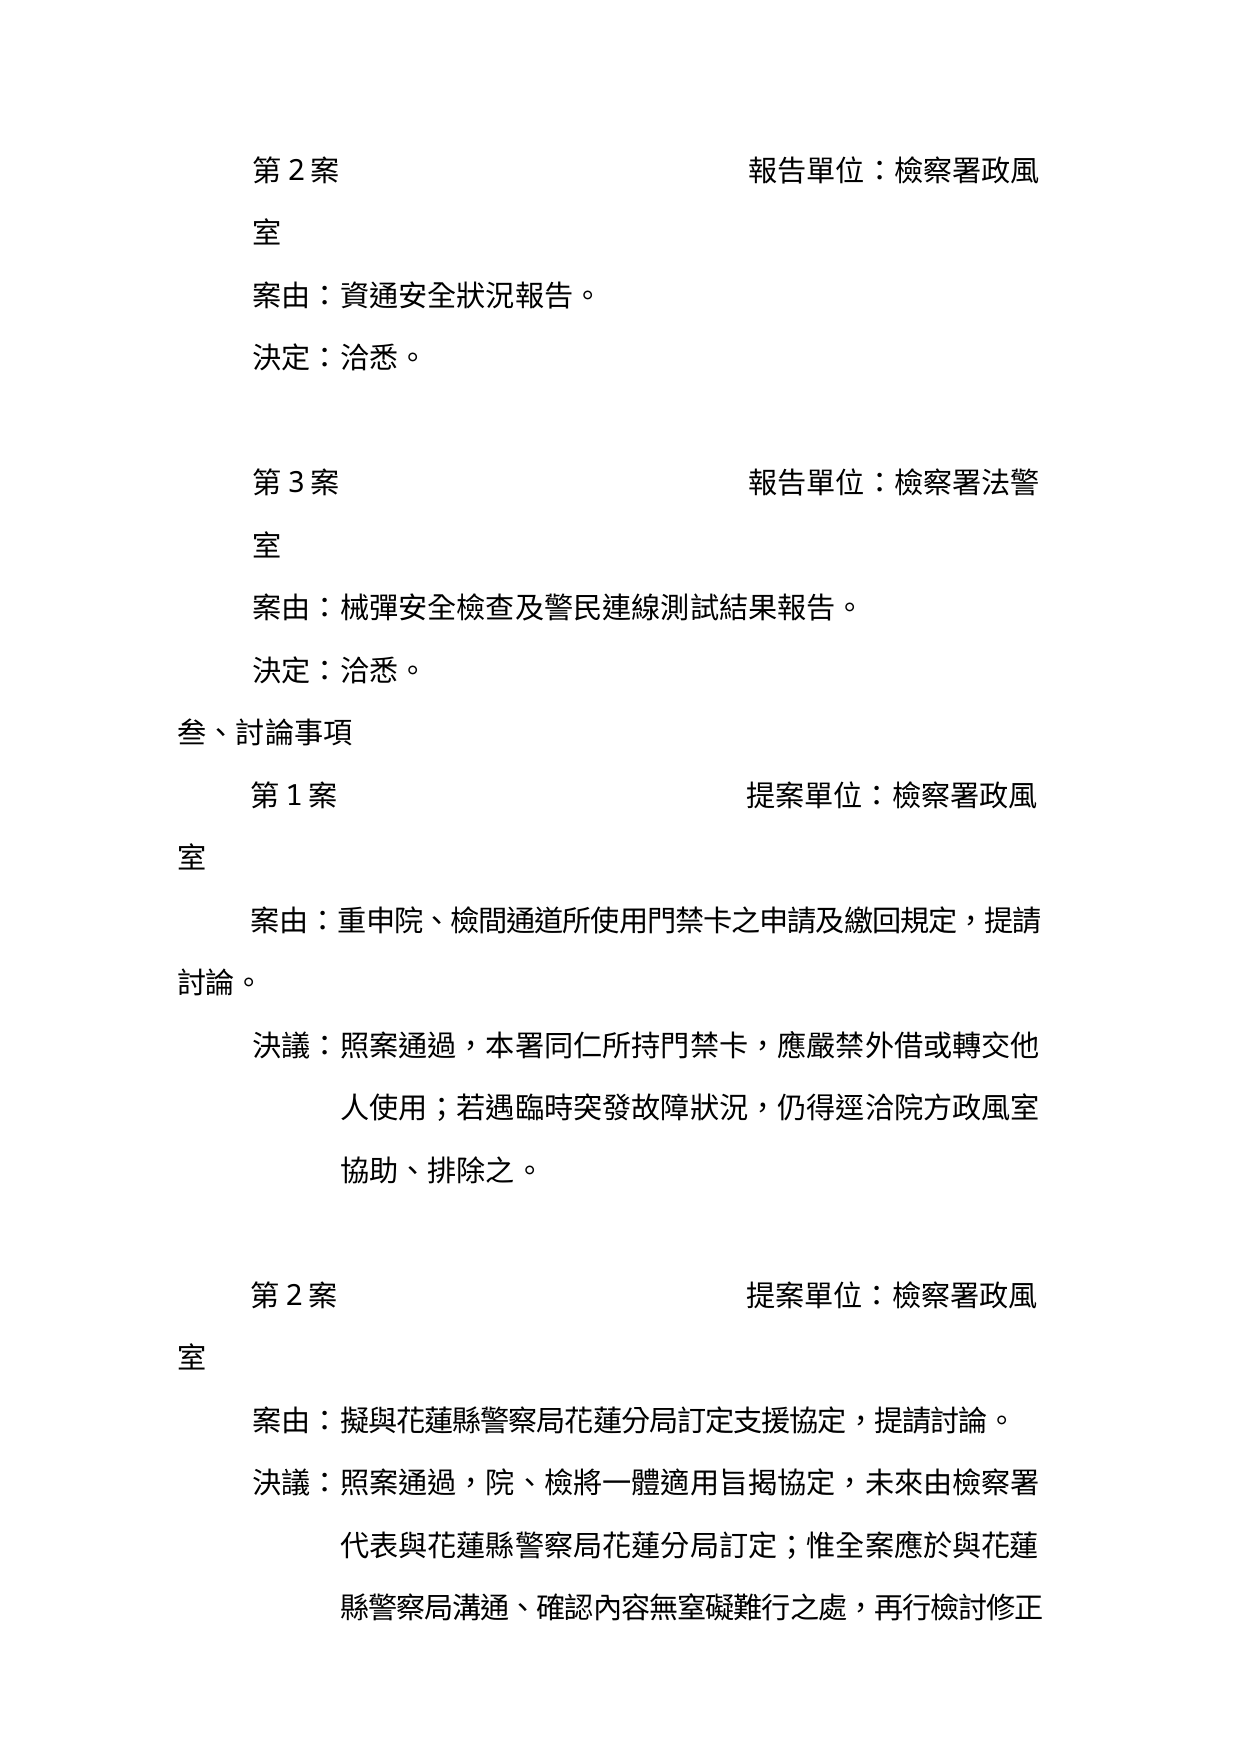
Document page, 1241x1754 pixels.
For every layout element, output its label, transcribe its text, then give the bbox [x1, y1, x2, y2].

text 案由：資通安全狀況報告。 [252, 252, 1063, 314]
text 決定：洽悉。 [252, 314, 1063, 377]
text 第2案 報告單位：檢察署政風室 [252, 127, 1063, 252]
text 決議：照案通過，本署同仁所持門禁卡，應嚴禁外借或轉交他人使用；若遇臨時突發故障狀況，仍得逕洽院方政風室協助、排除之。 [252, 1002, 1063, 1189]
text 決議：照案通過，院、檢將一體適用旨揭協定，未來由檢察署代表與花蓮縣警察局花蓮分局訂定；惟全案應於與花蓮縣警察局溝通、確認內容無窒礙難行之處，再行檢討修正 [252, 1439, 1063, 1627]
text 案由：重申院、檢間通道所使用門禁卡之申請及繳回規定，提請討論。 [177, 877, 1063, 1002]
text 第1案 提案單位：檢察署政風室 [177, 752, 1063, 877]
text 案由：擬與花蓮縣警察局花蓮分局訂定支援協定，提請討論。 [252, 1377, 1063, 1439]
text 叁、討論事項 [177, 689, 1063, 752]
text 決定：洽悉。 [252, 627, 1063, 689]
text 第3案 報告單位：檢察署法警室 [252, 439, 1063, 564]
text 第2案 提案單位：檢察署政風室 [177, 1252, 1063, 1377]
text 案由：械彈安全檢查及警民連線測試結果報告。 [252, 564, 1063, 627]
